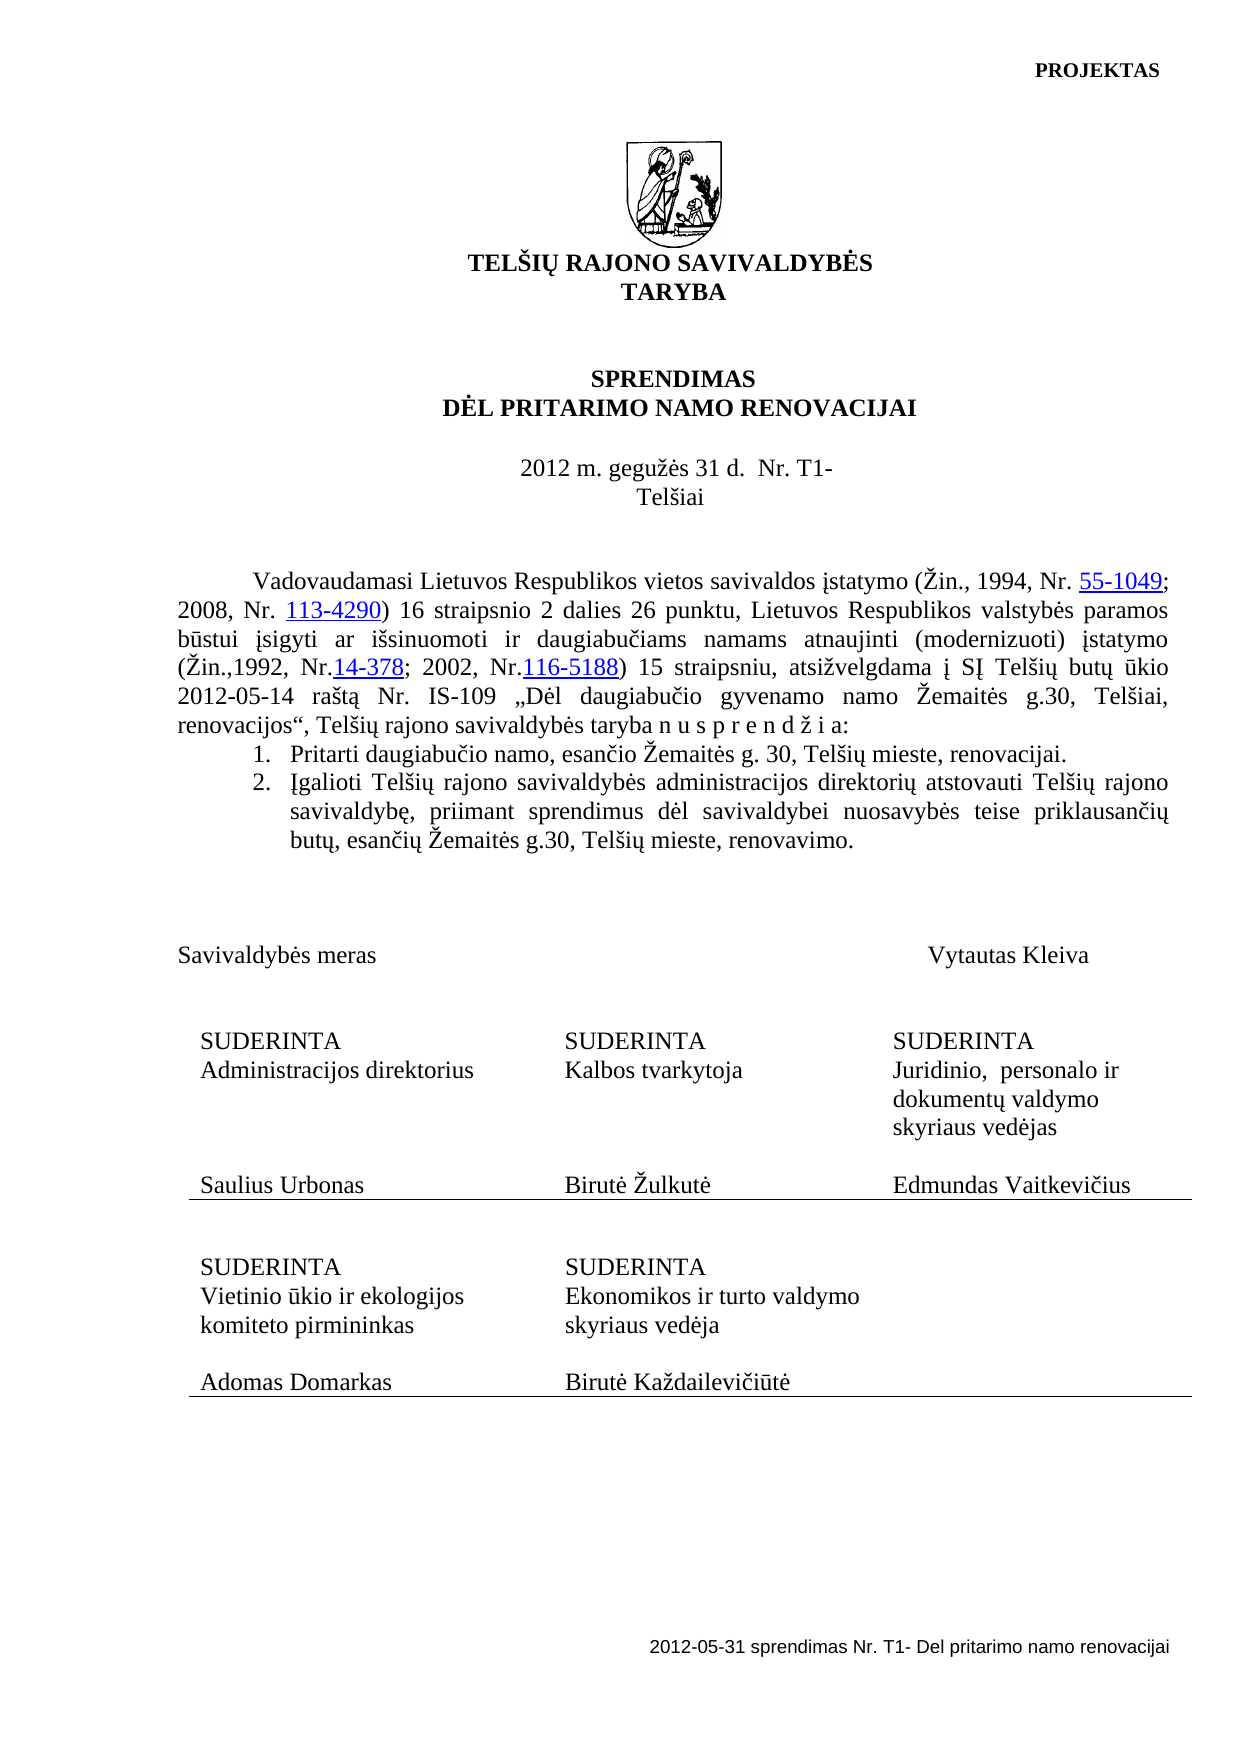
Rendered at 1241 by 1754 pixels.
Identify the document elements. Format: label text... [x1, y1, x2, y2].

table_header SUDERINTA [881, 1026, 1192, 1055]
table_cell [176, 422, 1171, 452]
table_header SUDERINTA [554, 1253, 883, 1281]
table_cell [883, 1368, 1192, 1396]
table_cell [553, 1141, 881, 1170]
text Savivaldybės meras Vytautas Kleiva [177, 940, 1169, 969]
table_cell [553, 1200, 881, 1228]
table_cell Administracijos direktorius [189, 1055, 553, 1141]
table_cell Telšiai [176, 481, 1171, 511]
table_header SUDERINTA [553, 1026, 881, 1055]
table_cell Kalbos tvarkytoja [553, 1055, 881, 1141]
table_cell DĖL PRITARIMO NAMO RENOVACIJAI [176, 393, 1171, 422]
table_cell [189, 1339, 553, 1367]
table_cell SPRENDIMAS [176, 363, 1171, 393]
table_header SUDERINTA [189, 1253, 553, 1281]
table_header PROJEKTAS [176, 30, 1171, 82]
table_cell 2012 m. gegužės 31 d. Nr. T1- [176, 452, 1171, 481]
text 2. Įgalioti Telšių rajono savivaldybės administracijos direktorių atstovauti Telšių rajono savivaldybę, priimant sprendimus dėl savivaldybei nuosavybės teise priklausančių butų, esančių Žemaitės g.30, Telšių mieste, renovavimo. [252, 767, 1169, 854]
table_cell Saulius Urbonas [189, 1170, 553, 1199]
table_cell [881, 1141, 1192, 1170]
table_cell Juridinio, personalo ir dokumentų valdymo skyriaus vedėjas [881, 1055, 1192, 1141]
table_cell [554, 1339, 883, 1367]
table_cell Birutė Každailevičiūtė [554, 1368, 883, 1396]
table_header SUDERINTA [189, 1026, 553, 1055]
table_cell Birutė Žulkutė [553, 1170, 881, 1199]
table_cell [883, 1281, 1192, 1339]
text Vadovaudamasi Lietuvos Respublikos vietos savivaldos įstatymo (Žin., 1994, Nr. 55-1049; 2008, Nr. 113-4290) 16 straipsnio 2 dalies 26 punktu, Lietuvos Respublikos valstybės paramos būstui įsigyti ar išsinuomoti ir daugiabučiams namams atnaujinti (modernizuoti) įstatymo (Žin.,1992, Nr.14-378; 2002, Nr.116-5188) 15 straipsniu, atsižvelgdama į SĮ Telšių butų ūkio 2012-05-14 raštą Nr. IS-109 „Dėl daugiabučio gyvenamo namo Žemaitės g.30, Telšiai, renovacijos“, Telšių rajono savivaldybės taryba n u s p r e n d ž i a: [177, 566, 1169, 739]
table_cell Vietinio ūkio ir ekologijos komiteto pirmininkas [189, 1281, 553, 1339]
table_cell [189, 1200, 553, 1228]
table_cell Edmundas Vaitkevičius [881, 1170, 1192, 1199]
text 1. Pritarti daugiabučio namo, esančio Žemaitės g. 30, Telšių mieste, renovacijai. [252, 739, 1169, 767]
table_cell [883, 1339, 1192, 1367]
table_cell [881, 1200, 1192, 1228]
table_cell TELŠIŲ RAJONO SAVIVALDYBĖS TARYBA [176, 83, 1171, 363]
table_header [883, 1253, 1192, 1281]
table_cell Adomas Domarkas [189, 1368, 553, 1396]
table_cell [189, 1141, 553, 1170]
table_cell Ekonomikos ir turto valdymo skyriaus vedėja [554, 1281, 883, 1339]
